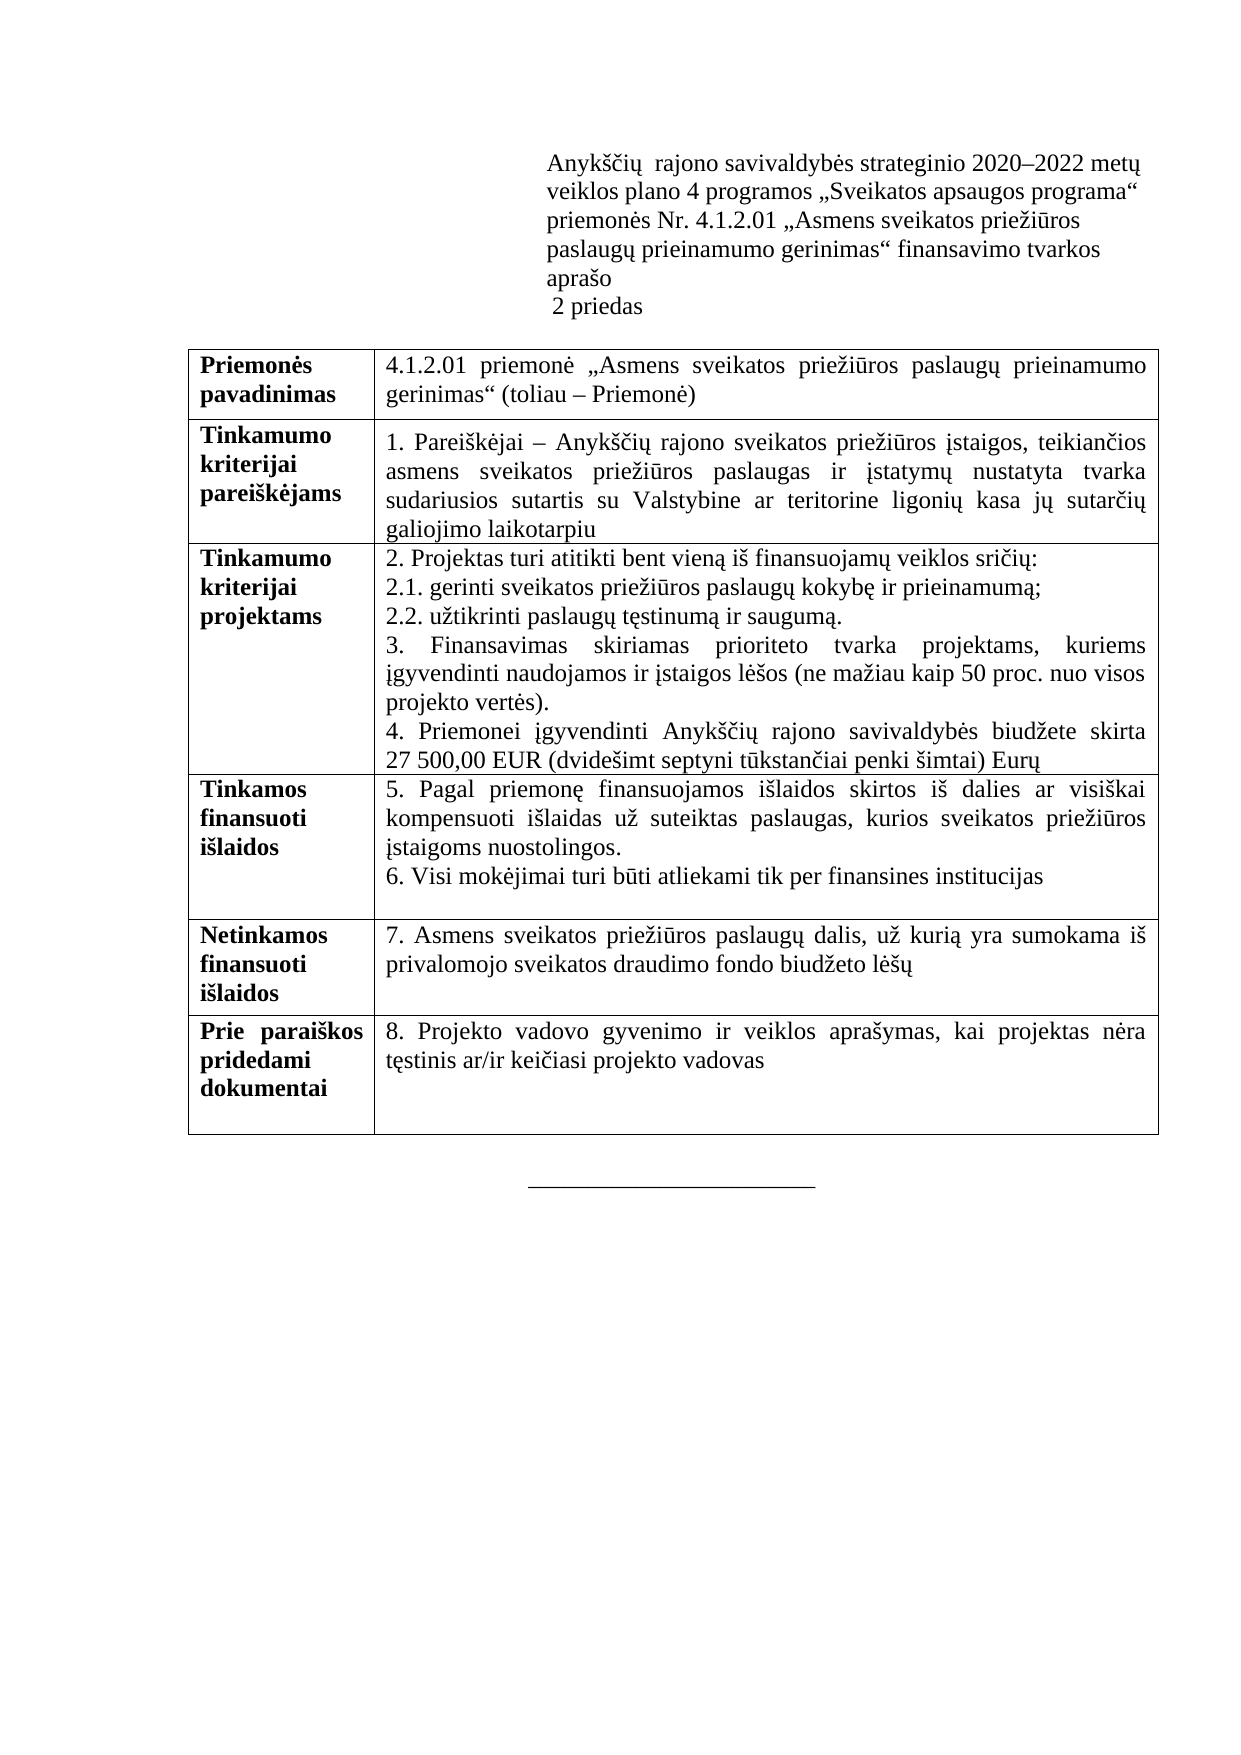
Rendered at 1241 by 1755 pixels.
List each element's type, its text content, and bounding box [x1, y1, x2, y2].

table_cell Tinkamumo kriterijai projektams [189, 544, 374, 773]
table_cell Netinkamos finansuoti išlaidos [189, 920, 374, 1015]
text paslaugų prieinamumo gerinimas“ finansavimo tvarkos [546, 234, 1167, 263]
table_cell Tinkamos finansuoti išlaidos [189, 775, 374, 919]
text aprašo [546, 263, 1167, 291]
table_cell Prie paraiškos pridedami dokumentai [189, 1016, 374, 1134]
table_cell 7. Asmens sveikatos priežiūros paslaugų dalis, už kurią yra sumokama iš privalomojo sveikatos draudimo fondo biudžeto lėšų [375, 920, 1158, 1015]
table_cell 2. Projektas turi atitikti bent vieną iš finansuojamų veiklos sričių: 2.1. gerinti sveikatos priežiūros paslaugų kokybę ir prieinamumą; 2.2. užtikrinti paslaugų tęstinumą ir saugumą. 3. Finansavimas skiriamas prioriteto tvarka projektams, kuriems įgyvendinti naudojamos ir įstaigos lėšos (ne mažiau kaip 50 proc. nuo visos projekto vertės). 4. Priemonei įgyvendinti Anykščių rajono savivaldybės biudžete skirta 27 500,00 EUR (dvidešimt septyni tūkstančiai penki šimtai) Eurų [375, 544, 1158, 773]
table_header 4.1.2.01 priemonė „Asmens sveikatos priežiūros paslaugų prieinamumo gerinimas“ (toliau – Priemonė) [375, 350, 1158, 419]
table_cell 5. Pagal priemonę finansuojamos išlaidos skirtos iš dalies ar visiškai kompensuoti išlaidas už suteiktas paslaugas, kurios sveikatos priežiūros įstaigoms nuostolingos. 6. Visi mokėjimai turi būti atliekami tik per finansines institucijas [375, 775, 1158, 919]
text 2 priedas [177, 291, 1167, 320]
table_cell Tinkamumo kriterijai pareiškėjams [189, 420, 374, 542]
text ________________________ [177, 1163, 1167, 1191]
table_cell 1. Pareiškėjai – Anykščių rajono sveikatos priežiūros įstaigos, teikiančios asmens sveikatos priežiūros paslaugas ir įstatymų nustatyta tvarka sudariusios sutartis su Valstybine ar teritorine ligonių kasa jų sutarčių galiojimo laikotarpiu [375, 420, 1158, 542]
text Anykščių rajono savivaldybės strateginio 2020–2022 metų [546, 148, 1167, 176]
table_header Priemonės pavadinimas [189, 350, 374, 419]
text priemonės Nr. 4.1.2.01 „Asmens sveikatos priežiūros [546, 205, 1167, 234]
text veiklos plano 4 programos „Sveikatos apsaugos programa“ [546, 176, 1167, 205]
table_cell 8. Projekto vadovo gyvenimo ir veiklos aprašymas, kai projektas nėra tęstinis ar/ir keičiasi projekto vadovas [375, 1016, 1158, 1134]
